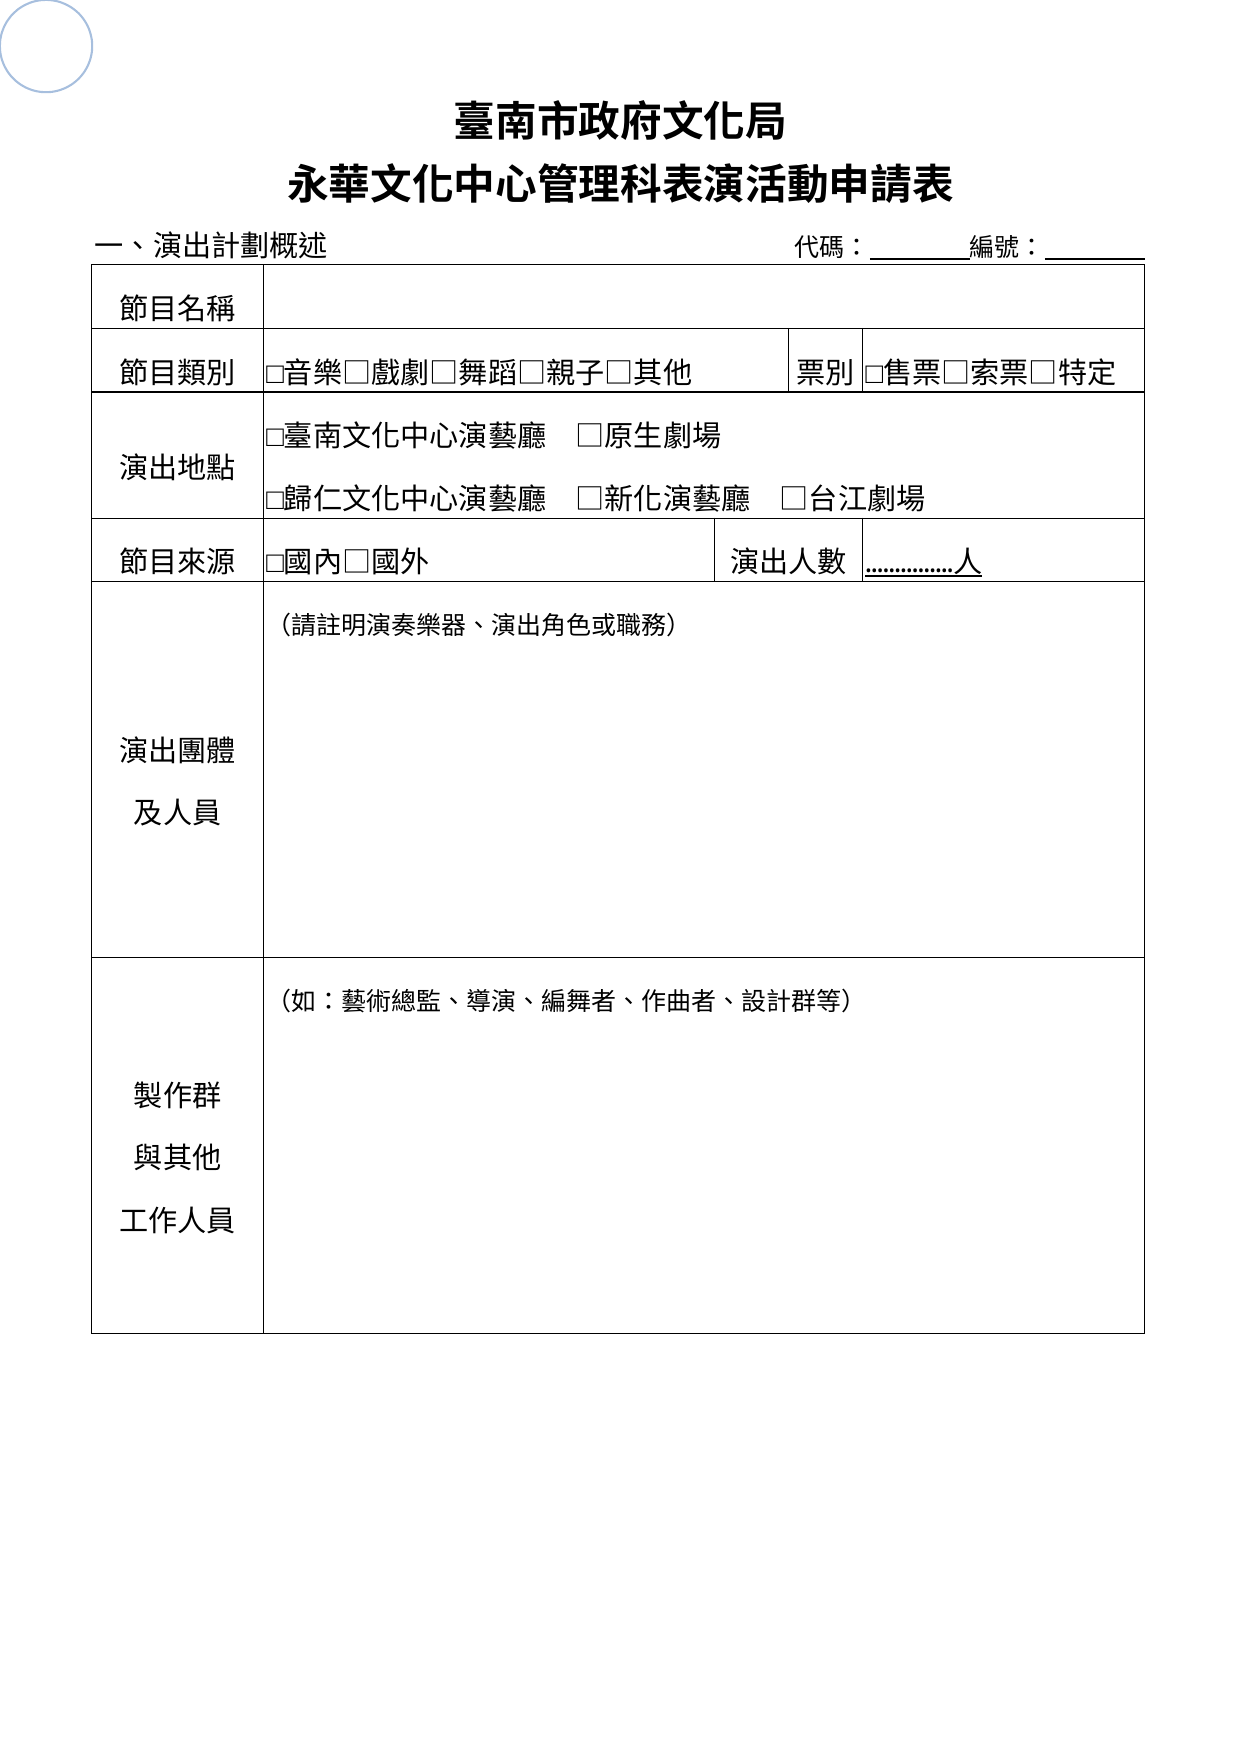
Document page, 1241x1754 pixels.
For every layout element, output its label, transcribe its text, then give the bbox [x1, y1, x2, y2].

table_cell 演出地點 [92, 393, 263, 517]
table_cell 票別 [789, 329, 862, 391]
table_cell □音樂□戲劇□舞蹈□親子□其他 [264, 329, 788, 391]
table_header [264, 265, 1144, 328]
table_header 節目名稱 [92, 265, 263, 328]
text 臺南市政府文化局 [94, 77, 1146, 139]
table_cell 節目類別 [92, 329, 263, 391]
table_cell 製作群 與其他 工作人員 [92, 958, 263, 1333]
table_cell （如：藝術總監、導演、編舞者、作曲者、設計群等） [264, 958, 1144, 1333]
table_cell □售票□索票□特定 [863, 329, 1144, 391]
table_cell 節目來源 [92, 519, 263, 581]
table_cell 演出人數 [715, 519, 862, 581]
table_cell 演出團體 及人員 [92, 582, 263, 957]
table_cell ……………人 [863, 519, 1144, 581]
table_cell （請註明演奏樂器、演出角色或職務） [264, 582, 1144, 957]
text 一、演出計劃概述 代碼： 編號： [94, 202, 1146, 264]
table_cell □國內□國外 [264, 519, 714, 581]
table_cell □臺南文化中心演藝廳 □原生劇場 □歸仁文化中心演藝廳 □新化演藝廳 □台江劇場 [264, 393, 1144, 517]
text 永華文化中心管理科表演活動申請表 [94, 139, 1146, 202]
